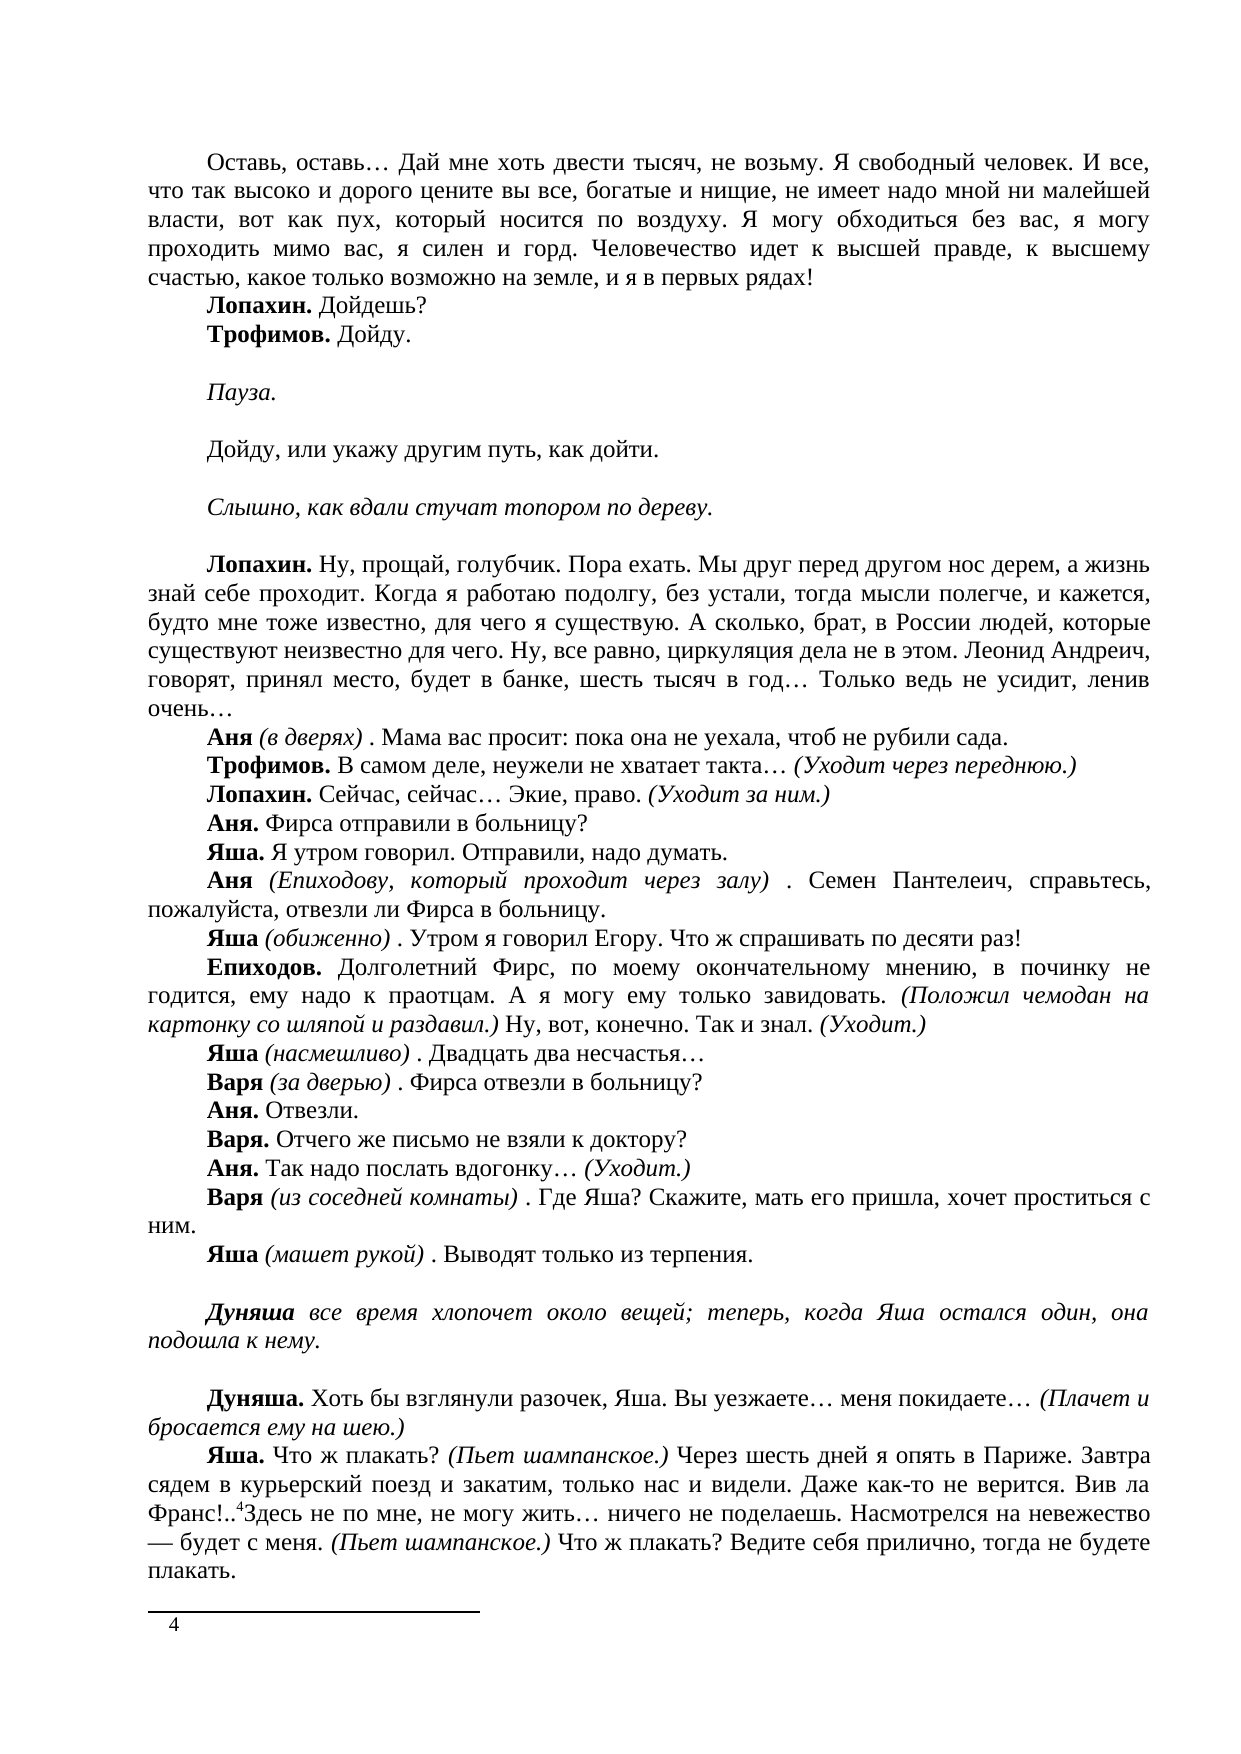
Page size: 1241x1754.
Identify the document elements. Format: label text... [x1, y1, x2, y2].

text Лопахин. Ну, прощай, голубчик. Пора ехать. Мы друг перед другом нос дерем, а жизнь знай себе проходит. Когда я работаю подолгу, без устали, тогда мысли полегче, и кажется, будто мне тоже известно, для чего я существую. А сколько, брат, в России людей, которые существуют неизвестно для чего. Ну, все равно, циркуляция дела не в этом. Леонид Андреич, говорят, принял место, будет в банке, шесть тысяч в год… Только ведь не усидит, ленив очень… [148, 549, 1152, 722]
text Оставь, оставь… Дай мне хоть двести тысяч, не возьму. Я свободный человек. И все, что так высоко и дорого цените вы все, богатые и нищие, не имеет надо мной ни малейшей власти, вот как пух, который носится по воздуху. Я могу обходиться без вас, я могу проходить мимо вас, я силен и горд. Человечество идет к высшей правде, к высшему счастью, какое только возможно на земле, и я в первых рядах! [148, 147, 1152, 291]
text Яша (обиженно) . Утром я говорил Егору. Что ж спрашивать по десяти раз! [148, 923, 1152, 952]
text Трофимов. Дойду. [148, 319, 1152, 348]
text Аня (Епиходову, который проходит через залу) . Семен Пантелеич, справьтесь, пожалуйста, отвезли ли Фирса в больницу. [148, 866, 1152, 923]
text Варя (из соседней комнаты) . Где Яша? Скажите, мать его пришла, хочет проститься с ним. [148, 1182, 1152, 1239]
text Пауза. [148, 377, 1152, 406]
text Яша (насмешливо) . Двадцать два несчастья… [148, 1038, 1152, 1067]
text Аня. Отвезли. [148, 1096, 1152, 1124]
text Епиходов. Долголетний Фирс, по моему окончательному мнению, в починку не годится, ему надо к праотцам. А я могу ему только завидовать. (Положил чемодан на картонку со шляпой и раздавил.) Ну, вот, конечно. Так и знал. (Уходит.) [148, 952, 1152, 1038]
text Яша. Что ж плакать? (Пьет шампанское.) Через шесть дней я опять в Париже. Завтра сядем в курьерский поезд и закатим, только нас и видели. Даже как-то не верится. Вив ла Франс!..Здесь не по мне, не могу жить… ничего не поделаешь. Насмотрелся на невежество — будет с меня. (Пьет шампанское.) Что ж плакать? Ведите себя прилично, тогда не будете плакать. [148, 1441, 1152, 1584]
text Аня (в дверях) . Мама вас просит: пока она не уехала, чтоб не рубили сада. [148, 722, 1152, 751]
text Яша. Я утром говорил. Отправили, надо думать. [148, 837, 1152, 866]
text Трофимов. В самом деле, неужели не хватает такта… (Уходит через переднюю.) [148, 751, 1152, 779]
text Аня. Фирса отправили в больницу? [148, 808, 1152, 837]
text Дуняша все время хлопочет около вещей; теперь, когда Яша остался один, она подошла к нему. [148, 1297, 1152, 1354]
text Дуняша. Хоть бы взглянули разочек, Яша. Вы уезжаете… меня покидаете… (Плачет и бросается ему на шею.) [148, 1383, 1152, 1441]
text Лопахин. Сейчас, сейчас… Экие, право. (Уходит за ним.) [148, 779, 1152, 808]
text Дойду, или укажу другим путь, как дойти. [148, 434, 1152, 463]
text Слышно, как вдали стучат топором по дереву. [148, 492, 1152, 521]
text Лопахин. Дойдешь? [148, 291, 1152, 319]
text Варя (за дверью) . Фирса отвезли в больницу? [148, 1067, 1152, 1096]
text Варя. Отчего же письмо не взяли к доктору? [148, 1124, 1152, 1153]
text Яша (машет рукой) . Выводят только из терпения. [148, 1239, 1152, 1268]
text Аня. Так надо послать вдогонку… (Уходит.) [148, 1153, 1152, 1182]
